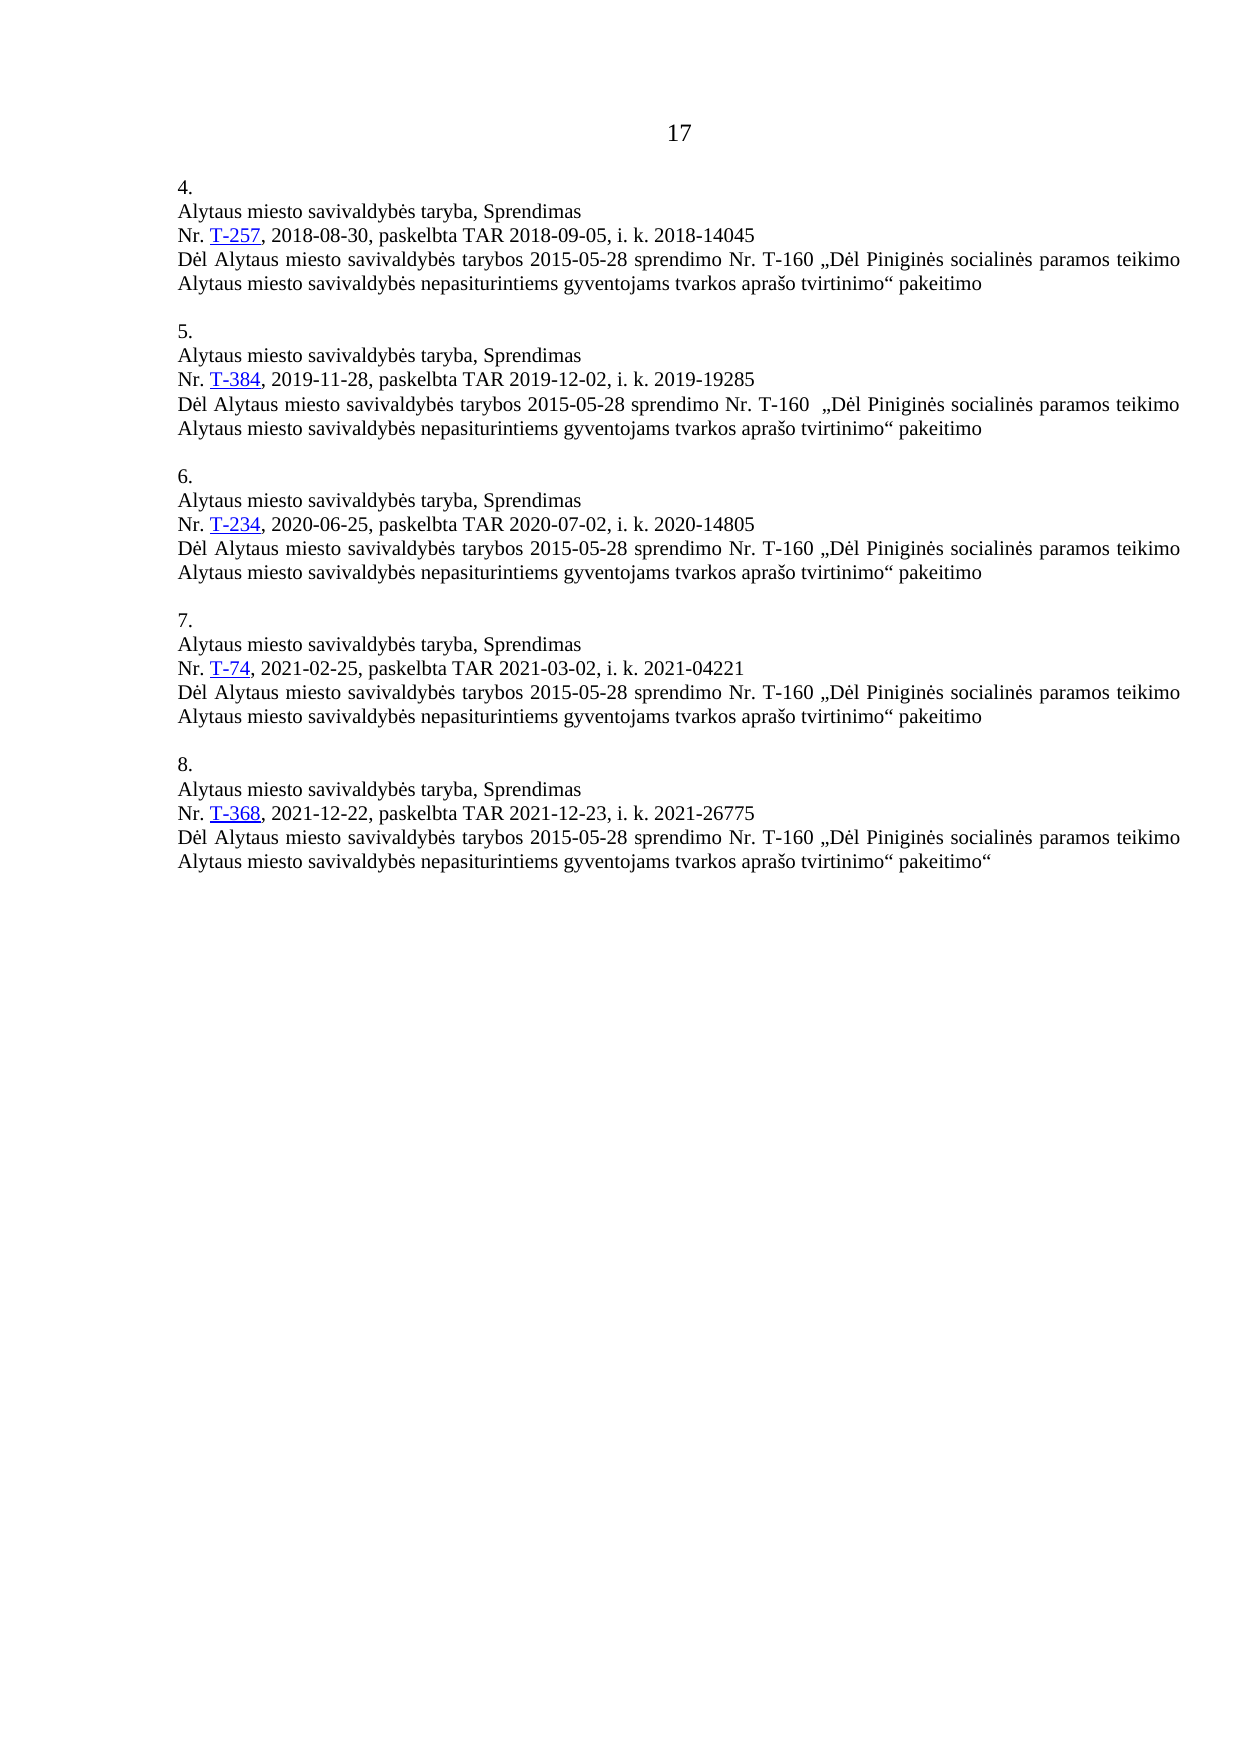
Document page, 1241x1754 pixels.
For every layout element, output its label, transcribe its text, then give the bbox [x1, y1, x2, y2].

text 4. [177, 175, 1181, 199]
text Dėl Alytaus miesto savivaldybės tarybos 2015-05-28 sprendimo Nr. T-160 „Dėl Piniginės socialinės paramos teikimo Alytaus miesto savivaldybės nepasiturintiems gyventojams tvarkos aprašo tvirtinimo“ pakeitimo [177, 536, 1181, 584]
text Alytaus miesto savivaldybės taryba, Sprendimas [177, 488, 1181, 512]
text Nr. T-368, 2021-12-22, paskelbta TAR 2021-12-23, i. k. 2021-26775 [177, 801, 1181, 824]
text Nr. T-234, 2020-06-25, paskelbta TAR 2020-07-02, i. k. 2020-14805 [177, 512, 1181, 536]
text Dėl Alytaus miesto savivaldybės tarybos 2015-05-28 sprendimo Nr. T-160 „Dėl Piniginės socialinės paramos teikimo Alytaus miesto savivaldybės nepasiturintiems gyventojams tvarkos aprašo tvirtinimo“ pakeitimo [177, 391, 1181, 439]
text Alytaus miesto savivaldybės taryba, Sprendimas [177, 199, 1181, 223]
text Nr. T-384, 2019-11-28, paskelbta TAR 2019-12-02, i. k. 2019-19285 [177, 367, 1181, 391]
text Alytaus miesto savivaldybės taryba, Sprendimas [177, 632, 1181, 656]
text Alytaus miesto savivaldybės taryba, Sprendimas [177, 343, 1181, 367]
text Dėl Alytaus miesto savivaldybės tarybos 2015-05-28 sprendimo Nr. T-160 „Dėl Piniginės socialinės paramos teikimo Alytaus miesto savivaldybės nepasiturintiems gyventojams tvarkos aprašo tvirtinimo“ pakeitimo [177, 247, 1181, 295]
text Dėl Alytaus miesto savivaldybės tarybos 2015-05-28 sprendimo Nr. T-160 „Dėl Piniginės socialinės paramos teikimo Alytaus miesto savivaldybės nepasiturintiems gyventojams tvarkos aprašo tvirtinimo“ pakeitimo“ [177, 824, 1181, 873]
text Dėl Alytaus miesto savivaldybės tarybos 2015-05-28 sprendimo Nr. T-160 „Dėl Piniginės socialinės paramos teikimo Alytaus miesto savivaldybės nepasiturintiems gyventojams tvarkos aprašo tvirtinimo“ pakeitimo [177, 680, 1181, 728]
text Nr. T-74, 2021-02-25, paskelbta TAR 2021-03-02, i. k. 2021-04221 [177, 656, 1181, 680]
text 8. [177, 752, 1181, 776]
text Nr. T-257, 2018-08-30, paskelbta TAR 2018-09-05, i. k. 2018-14045 [177, 223, 1181, 247]
text 6. [177, 464, 1181, 488]
text 5. [177, 319, 1181, 343]
text Alytaus miesto savivaldybės taryba, Sprendimas [177, 776, 1181, 801]
text 7. [177, 608, 1181, 632]
